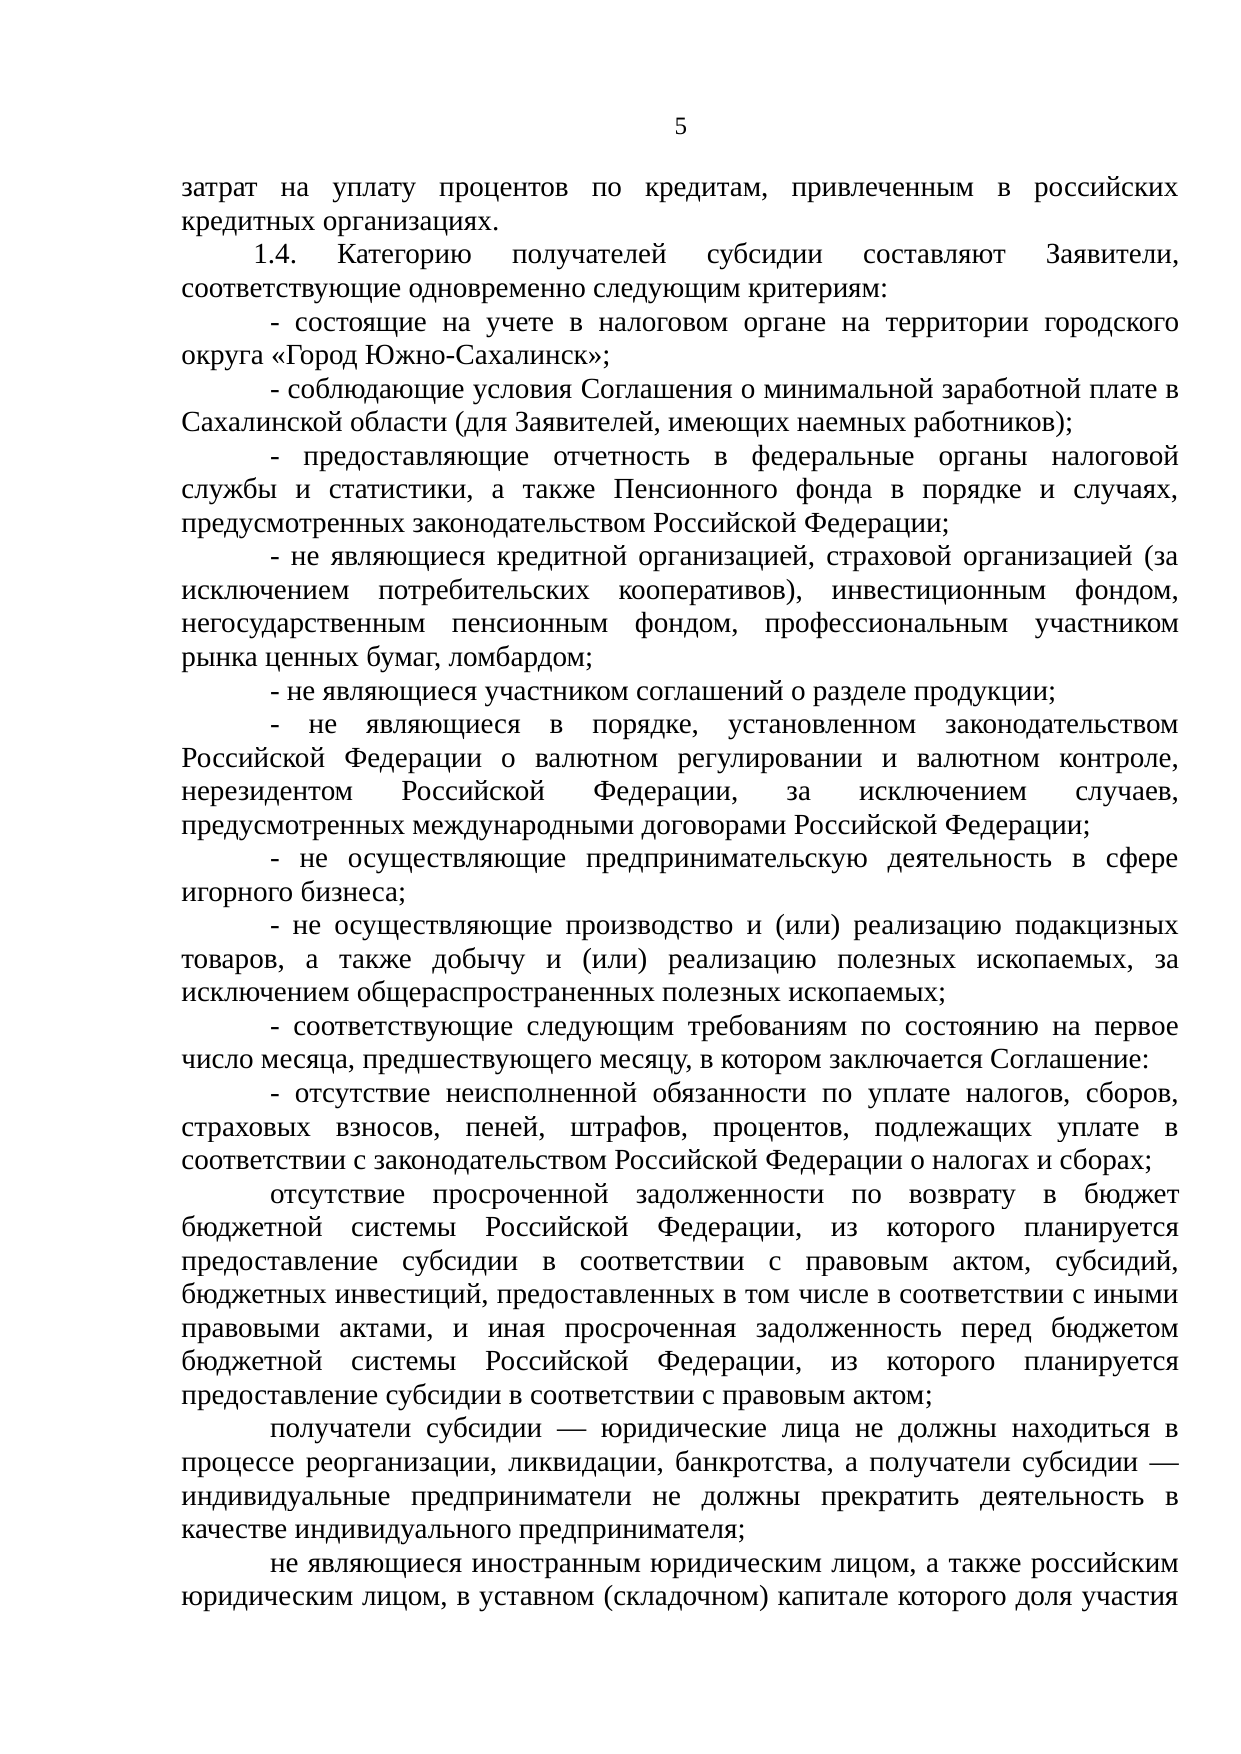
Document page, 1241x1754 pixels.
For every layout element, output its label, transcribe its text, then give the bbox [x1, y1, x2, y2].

text - отсутствие неисполненной обязанности по уплате налогов, сборов, страховых взносов, пеней, штрафов, процентов, подлежащих уплате в соответствии с законодательством Российской Федерации о налогах и сборах; [181, 1075, 1180, 1176]
text - не осуществляющие производство и (или) реализацию подакцизных товаров, а также добычу и (или) реализацию полезных ископаемых, за исключением общераспространенных полезных ископаемых; [181, 907, 1180, 1008]
text получатели субсидии — юридические лица не должны находиться в процессе реорганизации, ликвидации, банкротства, а получатели субсидии — индивидуальные предприниматели не должны прекратить деятельность в качестве индивидуального предпринимателя; [181, 1411, 1180, 1545]
text - состоящие на учете в налоговом органе на территории городского округа «Город Южно-Сахалинск»; [181, 304, 1180, 371]
text не являющиеся иностранным юридическим лицом, а также российским юридическим лицом, в уставном (складочном) капитале которого доля участия [181, 1545, 1180, 1612]
text - предоставляющие отчетность в федеральные органы налоговой службы и статистики, а также Пенсионного фонда в порядке и случаях, предусмотренных законодательством Российской Федерации; [181, 438, 1180, 538]
text - не являющиеся участником соглашений о разделе продукции; [181, 673, 1180, 706]
text 1.4. Категорию получателей субсидии составляют Заявители, соответствующие одновременно следующим критериям: [181, 237, 1180, 304]
text - не осуществляющие предпринимательскую деятельность в сфере игорного бизнеса; [181, 840, 1180, 907]
text - соблюдающие условия Соглашения о минимальной заработной плате в Сахалинской области (для Заявителей, имеющих наемных работников); [181, 371, 1180, 438]
text затрат на уплату процентов по кредитам, привлеченным в российских кредитных организациях. [181, 169, 1180, 237]
text - не являющиеся кредитной организацией, страховой организацией (за исключением потребительских кооперативов), инвестиционным фондом, негосударственным пенсионным фондом, профессиональным участником рынка ценных бумаг, ломбардом; [181, 538, 1180, 673]
text - соответствующие следующим требованиям по состоянию на первое число месяца, предшествующего месяцу, в котором заключается Соглашение: [181, 1008, 1180, 1075]
text отсутствие просроченной задолженности по возврату в бюджет бюджетной системы Российской Федерации, из которого планируется предоставление субсидии в соответствии с правовым актом, субсидий, бюджетных инвестиций, предоставленных в том числе в соответствии с иными правовыми актами, и иная просроченная задолженность перед бюджетом бюджетной системы Российской Федерации, из которого планируется предоставление субсидии в соответствии с правовым актом; [181, 1176, 1180, 1411]
text - не являющиеся в порядке, установленном законодательством Российской Федерации о валютном регулировании и валютном контроле, нерезидентом Российской Федерации, за исключением случаев, предусмотренных международными договорами Российской Федерации; [181, 706, 1180, 840]
